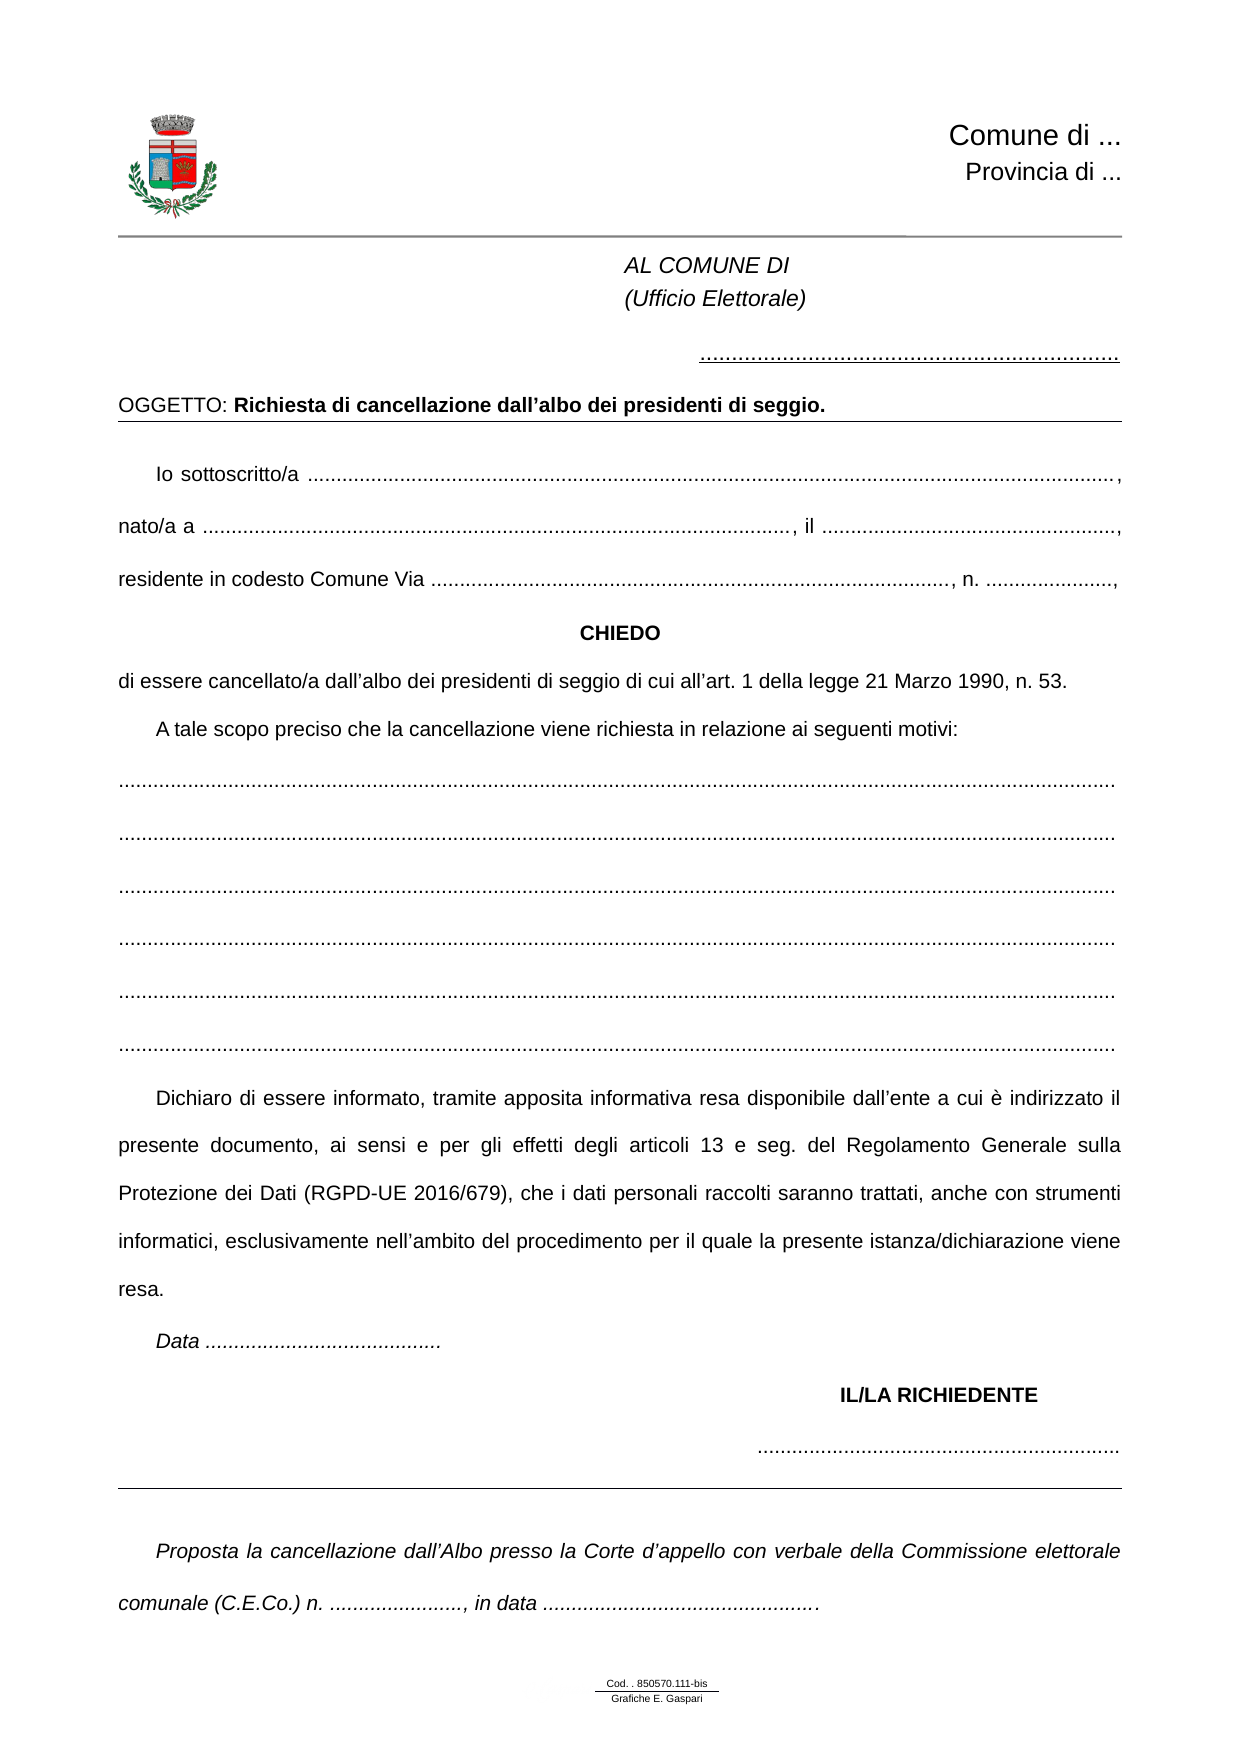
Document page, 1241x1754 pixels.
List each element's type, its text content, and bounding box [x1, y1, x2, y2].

text Comune di ... [224, 118, 1122, 152]
text Io sottoscritto/a ............................................................................................................................................, nato/a a ......................................................................................................, il ..................................................., residente in codesto Comune Via .........................................................................................., n. ......................, [118, 458, 1122, 592]
picture [122, 87, 224, 219]
text .................................................................. [624, 337, 1122, 366]
text Proposta la cancellazione dall’Albo presso la Corte d’appello con verbale della Commissione elettorale comunale (C.E.Co.) n. ......................., in data ................................................ [118, 1536, 1122, 1616]
text Provincia di ... [224, 157, 1122, 185]
text OGGETTO: Richiesta di cancellazione dall’albo dei presidenti di seggio. [118, 393, 1122, 421]
text Data ......................................... [118, 1325, 1122, 1354]
text ............................................................................................................................................................................. ............................................................................................................................................................................. ............................................................................................................................................................................. ............................................................................................................................................................................. ............................................................................................................................................................................. ............................................................................................................................................................................. [118, 764, 1122, 1057]
subtitle AL COMUNE DI [624, 252, 1122, 278]
text A tale scopo preciso che la cancellazione viene richiesta in relazione ai seguenti motivi: [118, 716, 1122, 740]
text di essere cancellato/a dall’albo dei presidenti di seggio di cui all’art. 1 della legge 21 Marzo 1990, n. 53. [118, 668, 1122, 692]
text (Ufficio Elettorale) [624, 285, 1122, 311]
text Dichiaro di essere informato, tramite apposita informativa resa disponibile dall’ente a cui è indirizzato il presente documento, ai sensi e per gli effetti degli articoli 13 e seg. del Regolamento Generale sulla Protezione dei Dati (RGPD-UE 2016/679), che i dati personali raccolti saranno trattati, anche con strumenti informatici, esclusivamente nell’ambito del procedimento per il quale la presente istanza/dichiarazione viene resa. [118, 1085, 1122, 1301]
subtitle CHIEDO [118, 621, 1122, 644]
subtitle IL/LA RICHIEDENTE [756, 1382, 1122, 1406]
text ............................................................... [756, 1430, 1122, 1459]
